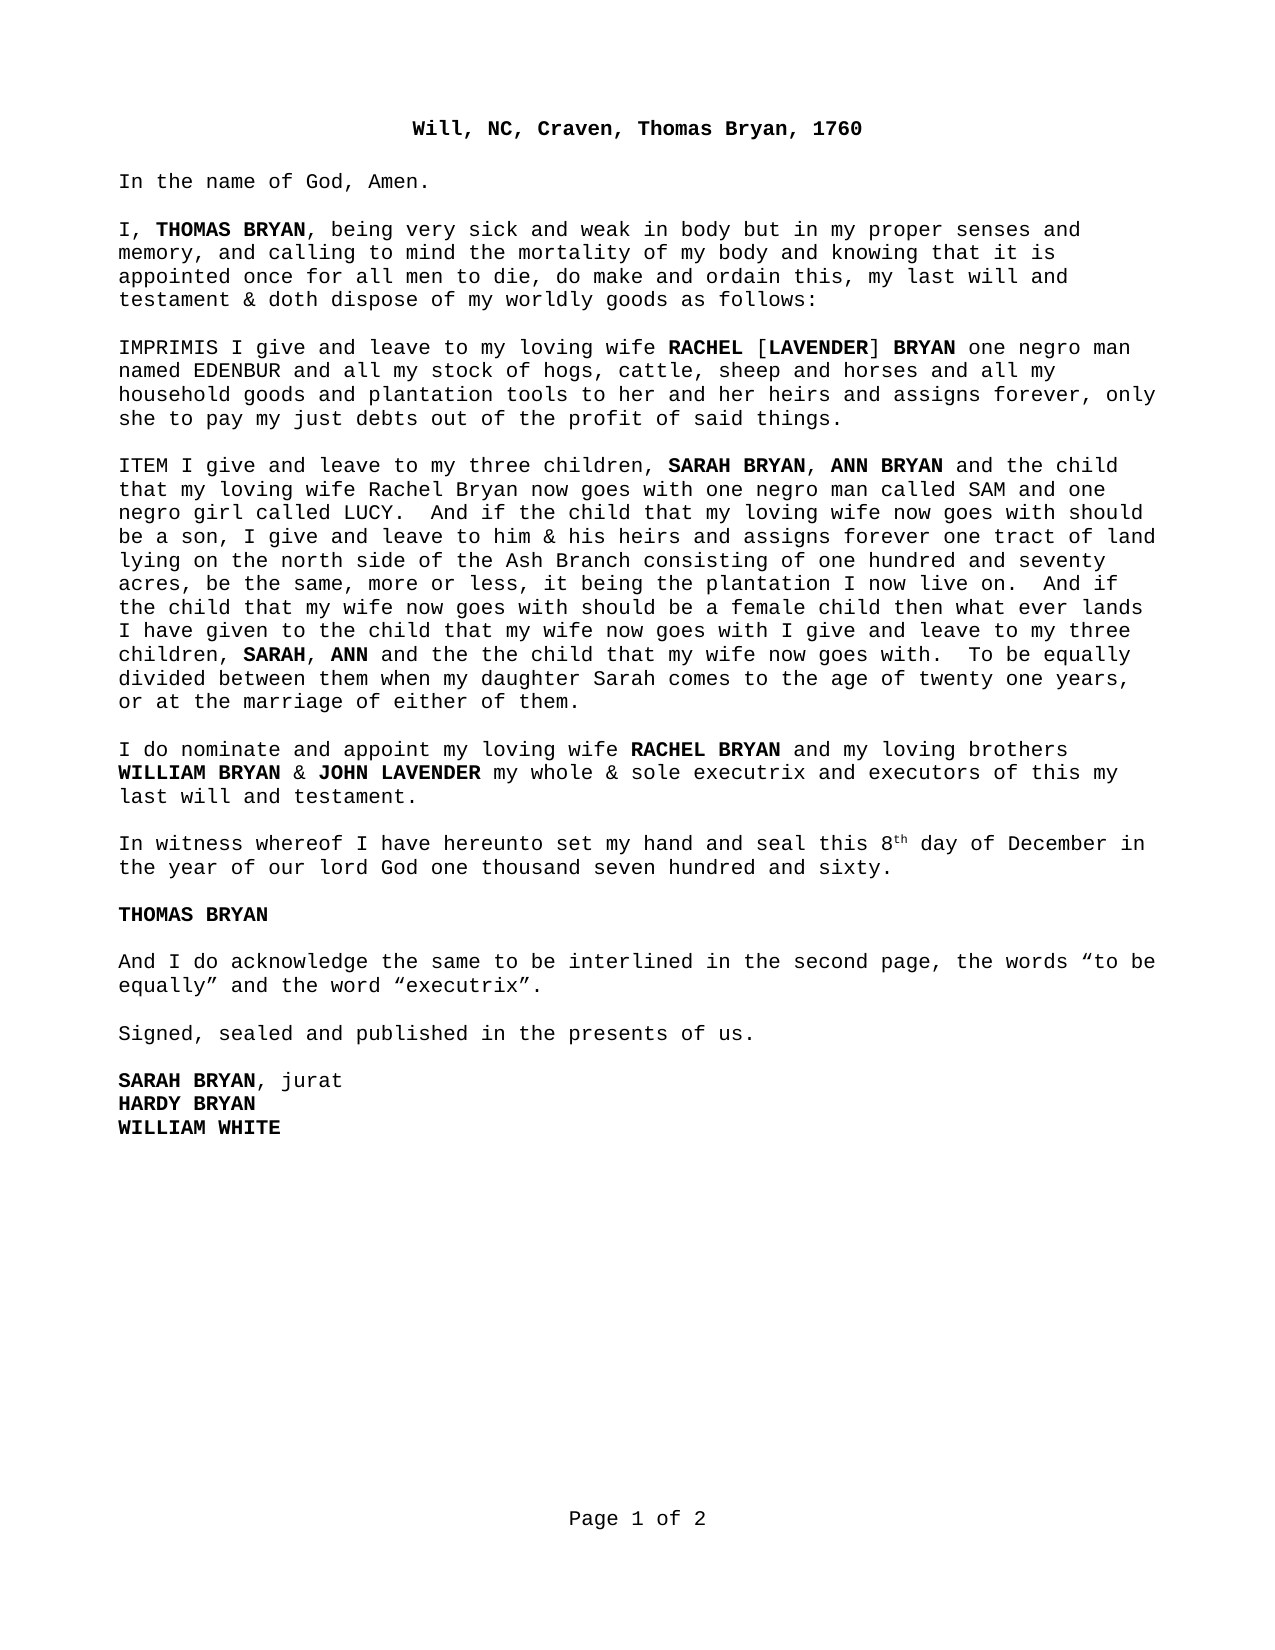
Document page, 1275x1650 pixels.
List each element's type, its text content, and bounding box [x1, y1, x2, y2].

text In the name of God, Amen. [118, 171, 1157, 195]
text Thomas Bryan [118, 904, 1157, 928]
text Sarah Bryan, jurat [118, 1070, 1157, 1093]
text I do nominate and appoint my loving wife Rachel Bryan and my loving brothers William Bryan & John Lavender my whole & sole executrix and executors of this my last will and testament. [118, 739, 1157, 810]
text Hardy Bryan [118, 1093, 1157, 1117]
text I, THOMAS BRYAN, being very sick and weak in body but in my proper senses and memory, and calling to mind the mortality of my body and knowing that it is appointed once for all men to die, do make and ordain this, my last will and testament & doth dispose of my worldly goods as follows: [118, 218, 1157, 313]
text And I do acknowledge the same to be interlined in the second page, the words “to be equally” and the word “executrix”. [118, 952, 1157, 999]
text IMPRIMIS I give and leave to my loving wife Rachel [LAVENDER] Bryan one negro man named Edenbur and all my stock of hogs, cattle, sheep and horses and all my household goods and plantation tools to her and her heirs and assigns forever, only she to pay my just debts out of the profit of said things. [118, 337, 1157, 431]
text Signed, sealed and published in the presents of us. [118, 1022, 1157, 1046]
text William White [118, 1117, 1157, 1141]
text In witness whereof I have hereunto set my hand and seal this 8th day of December in the year of our lord God one thousand seven hundred and sixty. [118, 833, 1157, 881]
text ITEM I give and leave to my three children, Sarah Bryan, Ann Bryan and the child that my loving wife Rachel Bryan now goes with one negro man called SAM and one negro girl called LUCY. And if the child that my loving wife now goes with should be a son, I give and leave to him & his heirs and assigns forever one tract of land lying on the north side of the Ash Branch consisting of one hundred and seventy acres, be the same, more or less, it being the plantation I now live on. And if the child that my wife now goes with should be a female child then what ever lands I have given to the child that my wife now goes with I give and leave to my three children, Sarah, Ann and the the child that my wife now goes with. To be equally divided between them when my daughter Sarah comes to the age of twenty one years, or at the marriage of either of them. [118, 455, 1157, 715]
